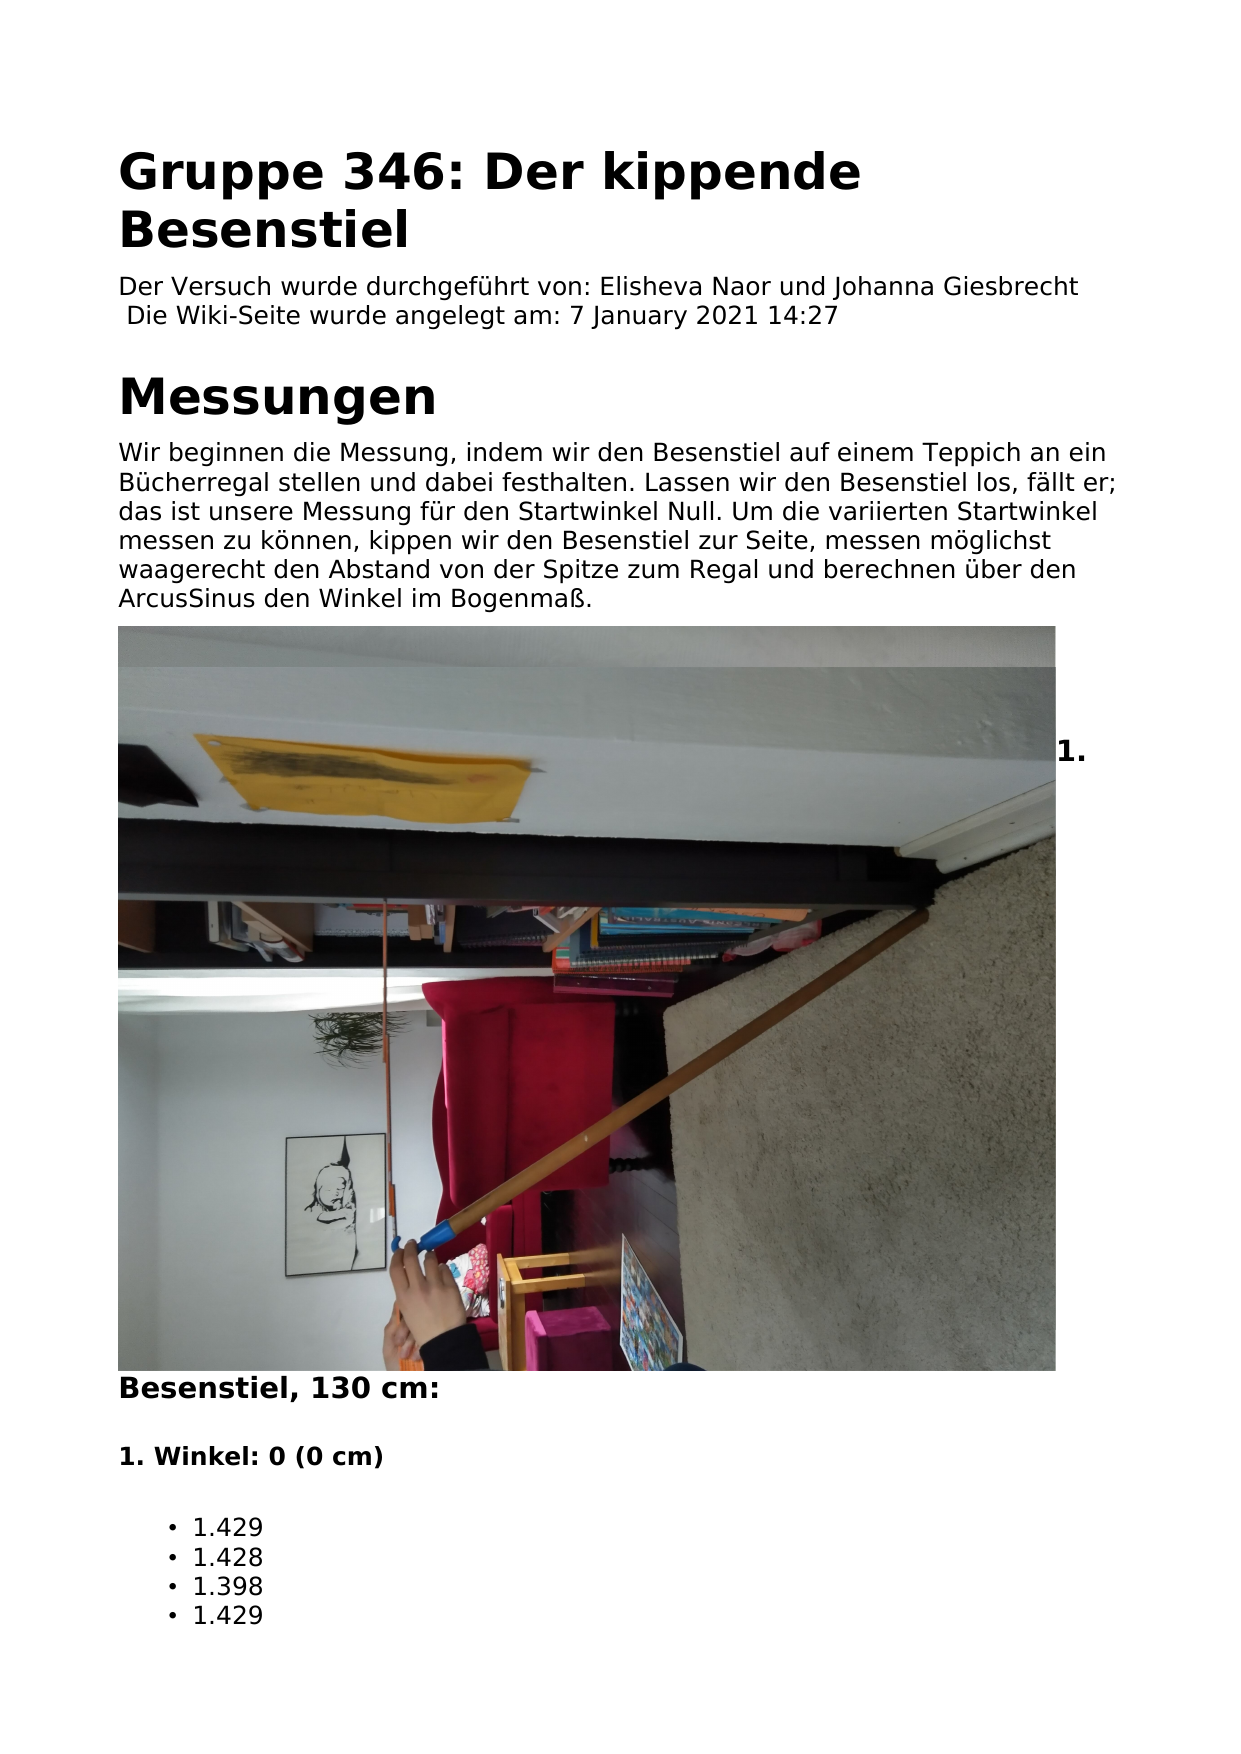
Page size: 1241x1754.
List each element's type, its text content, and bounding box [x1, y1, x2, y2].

subtitle 1. Winkel: 0 (0 cm) [118, 1442, 1122, 1472]
text Der Versuch wurde durchgeführt von: Elisheva Naor und Johanna Giesbrecht Die Wiki-Seite wurde angelegt am: 7 January 2021 14:27 [118, 272, 1122, 330]
picture [118, 626, 1056, 1371]
subtitle 1. Besenstiel, 130 cm: [118, 734, 1122, 1405]
list 1.429 [177, 1513, 1122, 1543]
subtitle Gruppe 346: Der kippende Besenstiel [118, 143, 1122, 259]
list 1.428 [177, 1543, 1122, 1572]
list 1.398 [177, 1572, 1122, 1601]
text Wir beginnen die Messung, indem wir den Besenstiel auf einem Teppich an ein Bücherregal stellen und dabei festhalten. Lassen wir den Besenstiel los, fällt er; das ist unsere Messung für den Startwinkel Null. Um die variierten Startwinkel messen zu können, kippen wir den Besenstiel zur Seite, messen möglichst waagerecht den Abstand von der Spitze zum Regal und berechnen über den ArcusSinus den Winkel im Bogenmaß. [118, 439, 1122, 614]
list 1.429 [177, 1601, 1122, 1630]
subtitle Messungen [118, 368, 1122, 426]
